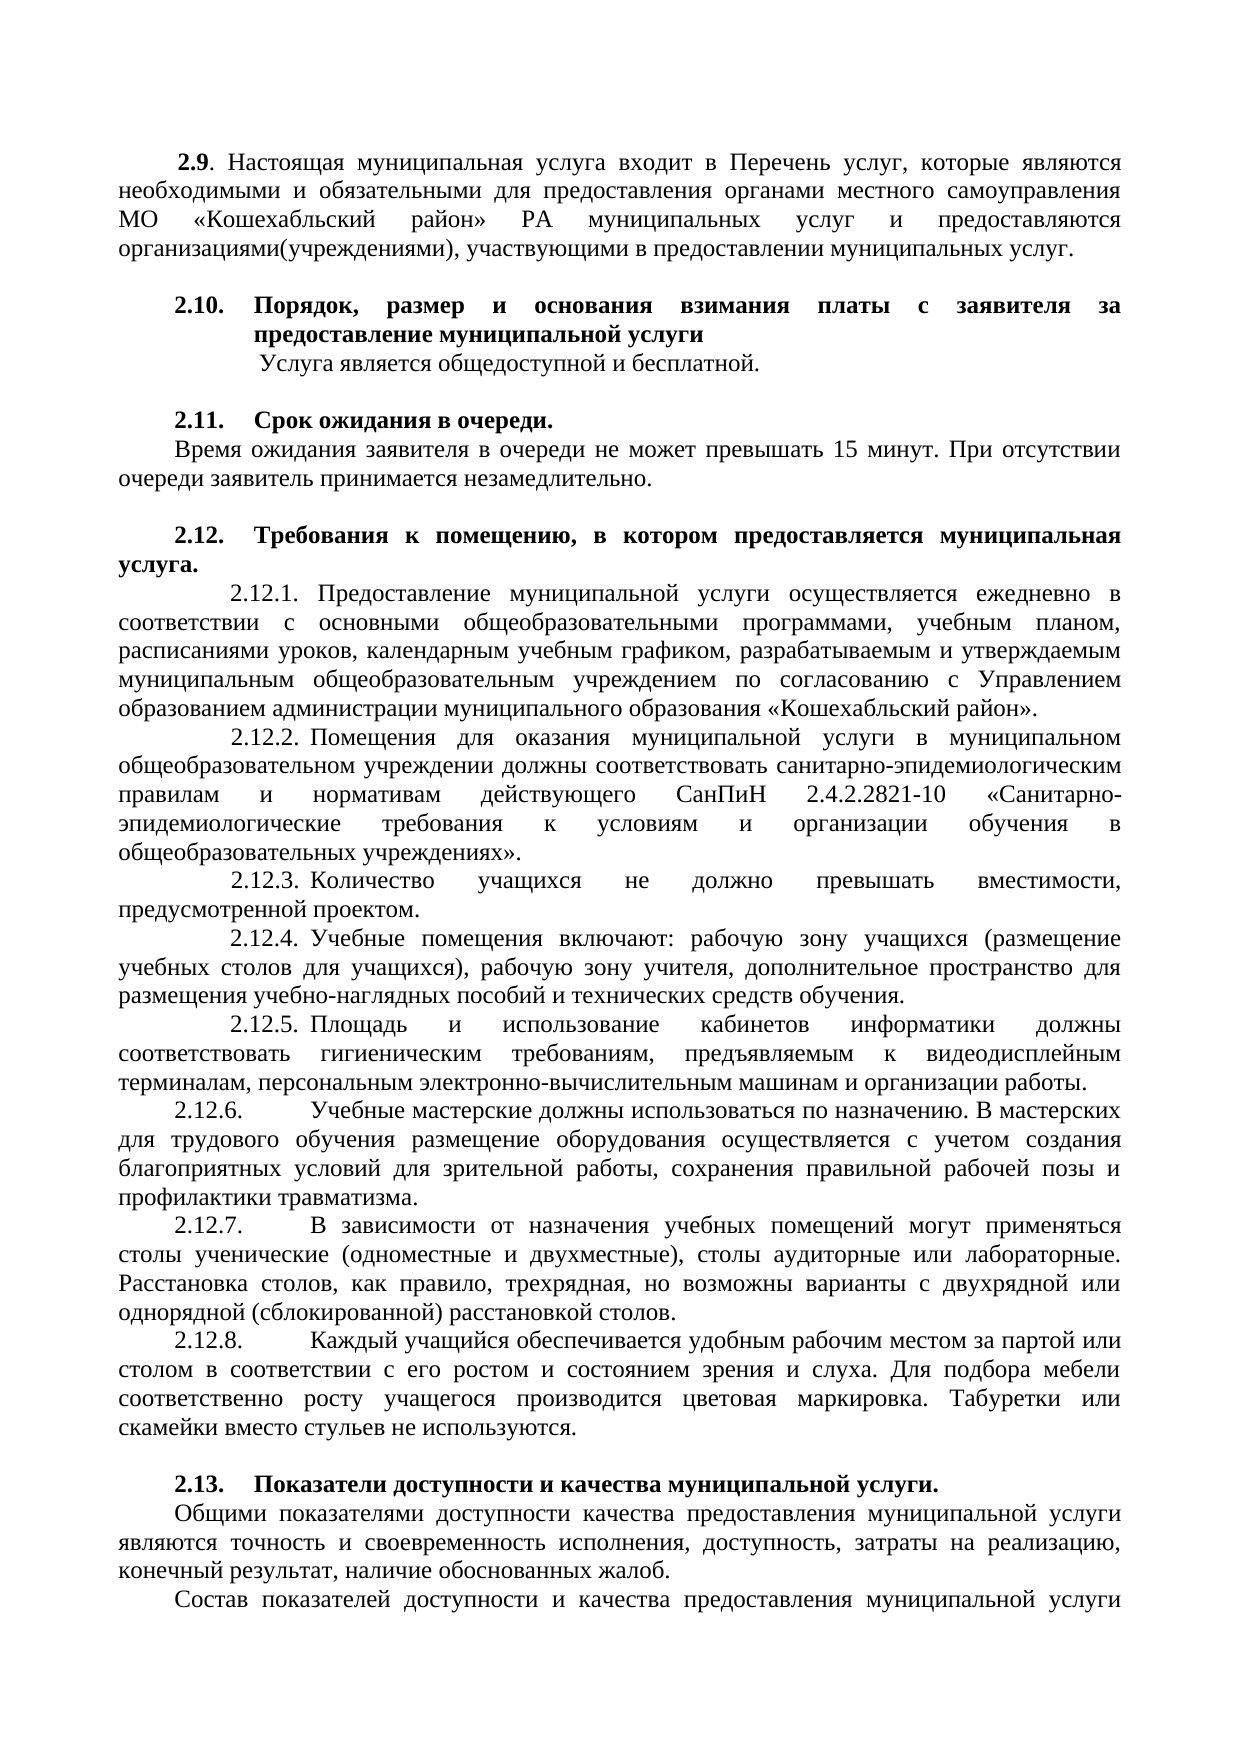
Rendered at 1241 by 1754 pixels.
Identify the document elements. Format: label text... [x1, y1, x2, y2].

list Срок ожидания в очереди. [118, 406, 1122, 434]
text Состав показателей доступности и качества предоставления муниципальной услуги [118, 1584, 1122, 1613]
list Учебные мастерские должны использоваться по назначению. В мастерских для трудового обучения размещение оборудования осуществляется с учетом создания благоприятных условий для зрительной работы, сохранения правильной рабочей позы и профилактики травматизма. [118, 1096, 1122, 1211]
text 2.12.1. Предоставление муниципальной услуги осуществляется ежедневно в соответствии с основными общеобразовательными программами, учебным планом, расписаниями уроков, календарным учебным графиком, разрабатываемым и утверждаемым муниципальным общеобразовательным учреждением по согласованию с Управлением образованием администрации муниципального образования «Кошехабльский район». [118, 578, 1122, 722]
list Количество учащихся не должно превышать вместимости, предусмотренной проектом. [118, 866, 1122, 923]
list Каждый учащийся обеспечивается удобным рабочим местом за партой или столом в соответствии с его ростом и состоянием зрения и слуха. Для подбора мебели соответственно росту учащегося производится цветовая маркировка. Табуретки или скамейки вместо стульев не используются. [118, 1326, 1122, 1441]
list Порядок, размер и основания взимания платы с заявителя за предоставление муниципальной услуги [174, 291, 1122, 348]
text Время ожидания заявителя в очереди не может превышать 15 минут. При отсутствии очереди заявитель принимается незамедлительно. [118, 434, 1122, 492]
list Показатели доступности и качества муниципальной услуги. [118, 1469, 1122, 1498]
list Помещения для оказания муниципальной услуги в муниципальном общеобразовательном учреждении должны соответствовать санитарно-эпидемиологическим правилам и нормативам действующего СанПиН 2.4.2.2821-10 «Санитарно-эпидемиологические требования к условиям и организации обучения в общеобразовательных учреждениях». [118, 722, 1122, 866]
list В зависимости от назначения учебных помещений могут применяться столы ученические (одноместные и двухместные), столы аудиторные или лабораторные. Расстановка столов, как правило, трехрядная, но возможны варианты с двухрядной или однорядной (сблокированной) расстановкой столов. [118, 1211, 1122, 1326]
text 2.9. Настоящая муниципальная услуга входит в Перечень услуг, которые являются необходимыми и обязательными для предоставления органами местного самоуправления МО «Кошехабльский район» РА муниципальных услуг и предоставляются организациями(учреждениями), участвующими в предоставлении муниципальных услуг. [118, 147, 1122, 262]
list Требования к помещению, в котором предоставляется муниципальная услуга. [118, 521, 1122, 578]
text Общими показателями доступности качества предоставления муниципальной услуги являются точность и своевременность исполнения, доступность, затраты на реализацию, конечный результат, наличие обоснованных жалоб. [118, 1498, 1122, 1584]
list Площадь и использование кабинетов информатики должны соответствовать гигиеническим требованиям, предъявляемым к видеодисплейным терминалам, персональным электронно-вычислительным машинам и организации работы. [118, 1009, 1122, 1096]
list Учебные помещения включают: рабочую зону учащихся (размещение учебных столов для учащихся), рабочую зону учителя, дополнительное пространство для размещения учебно-наглядных пособий и технических средств обучения. [118, 923, 1122, 1009]
text Услуга является общедоступной и бесплатной. [118, 348, 1122, 377]
